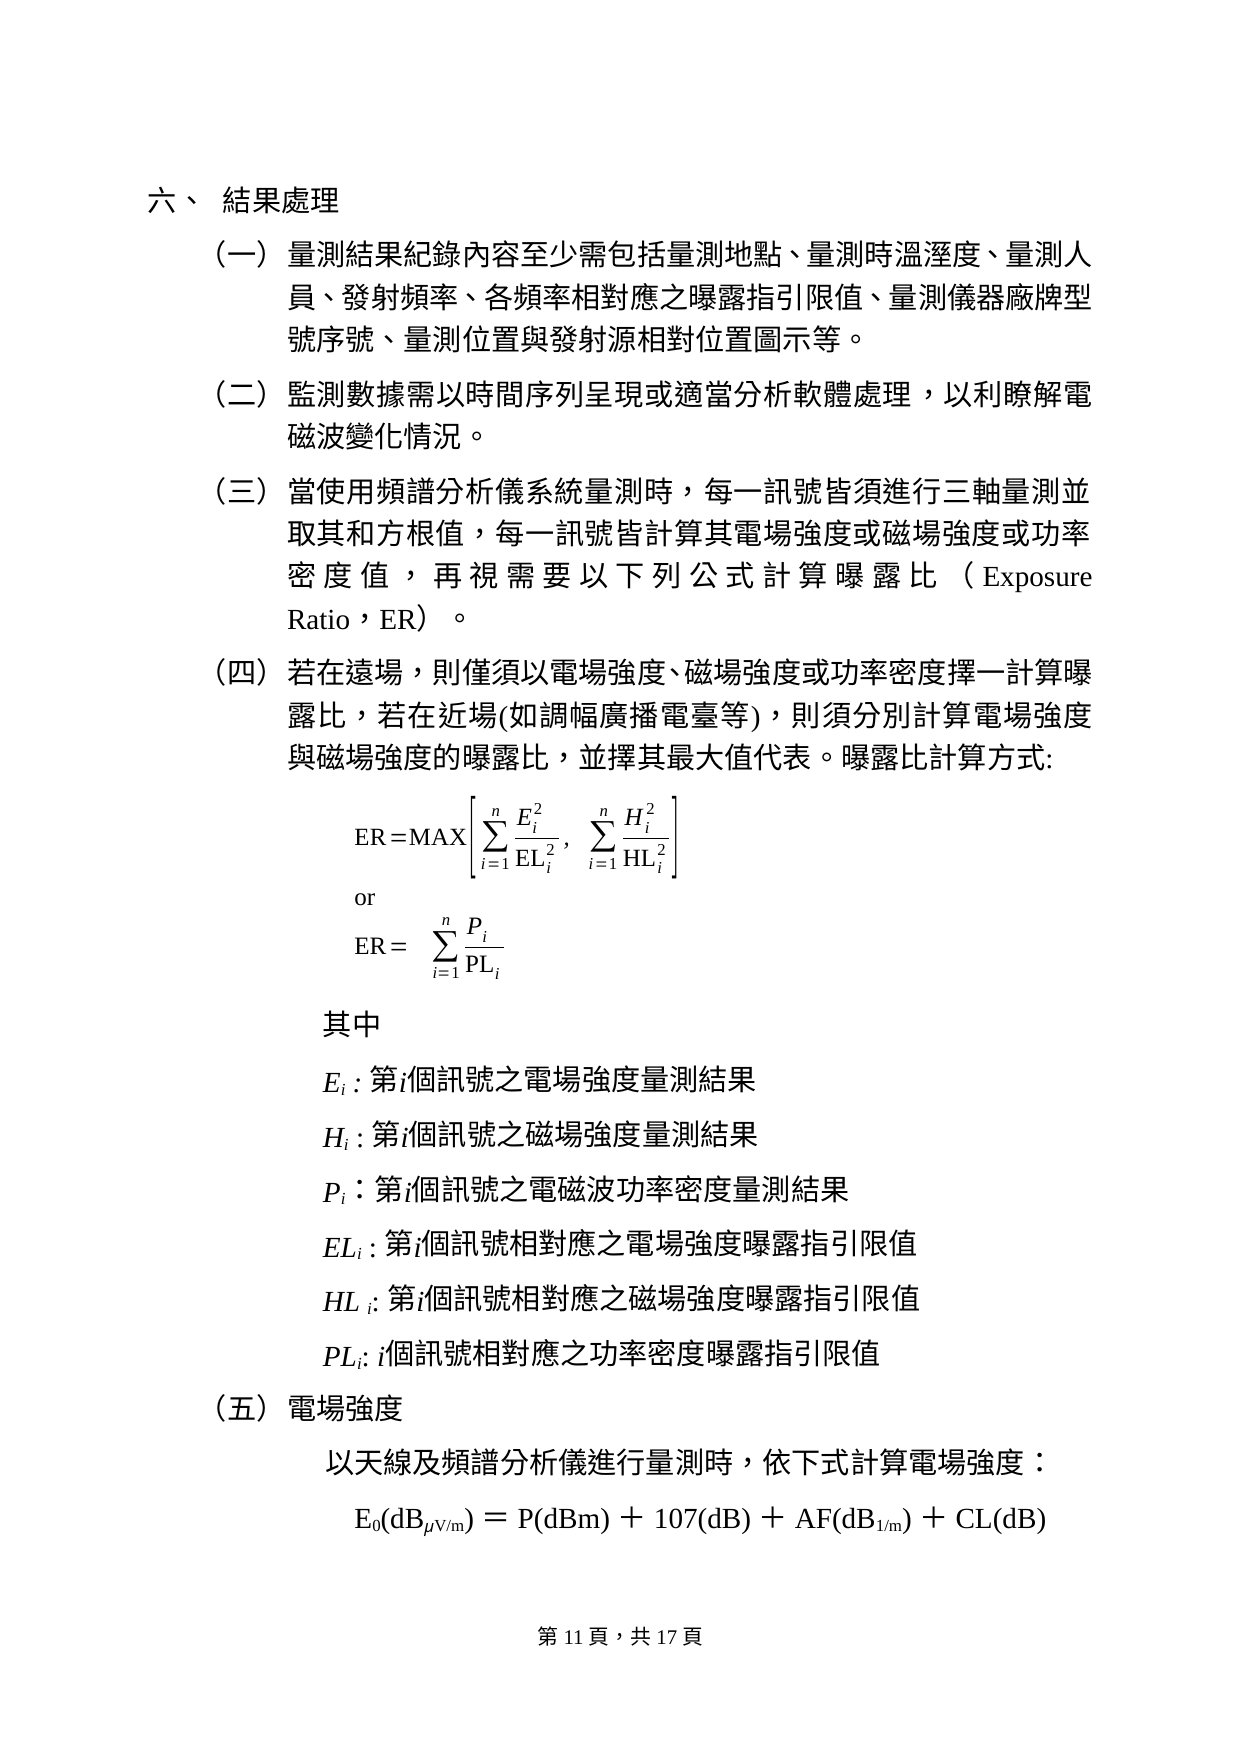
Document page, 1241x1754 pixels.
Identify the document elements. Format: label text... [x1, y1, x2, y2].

list 若在遠場，則僅須以電場強度、磁場強度或功率密度擇一計算曝露比，若在近場(如調幅廣播電臺等)，則須分別計算電場強度與磁場強度的曝露比，並擇其最大值代表。曝露比計算方式: [198, 650, 1092, 777]
text ELi : 第i個訊號相對應之電場強度曝露指引限值 [323, 1221, 1092, 1263]
text PLi: i個訊號相對應之功率密度曝露指引限值 [323, 1331, 1092, 1373]
text HL i: 第i個訊號相對應之磁場強度曝露指引限值 [323, 1276, 1092, 1318]
list 當使用頻譜分析儀系統量測時，每一訊號皆須進行三軸量測並取其和方根值，每一訊號皆計算其電場強度或磁場強度或功率密度值，再視需要以下列公式計算曝露比（Exposure Ratio，ER）。 [198, 468, 1092, 638]
list 結果處理 [148, 177, 1092, 219]
list 監測數據需以時間序列呈現或適當分析軟體處理，以利瞭解電磁波變化情況。 [198, 371, 1092, 456]
list 量測結果紀錄內容至少需包括量測地點、量測時溫溼度、量測人員、發射頻率、各頻率相對應之曝露指引限值、量測儀器廠牌型號序號、量測位置與發射源相對位置圖示等。 [198, 232, 1092, 359]
list 電場強度 [198, 1385, 1092, 1428]
text Ei : 第i個訊號之電場強度量測結果 [323, 1057, 1092, 1099]
text 以天線及頻譜分析儀進行量測時，依下式計算電場強度： [325, 1440, 1092, 1482]
text Pi：第i個訊號之電磁波功率密度量測結果 [323, 1166, 1092, 1208]
text E0(dBμV/m) ＝ P(dBm) ＋ 107(dB) ＋ AF(dB1/m) ＋ CL(dB) [354, 1495, 1092, 1537]
text Hi : 第i個訊號之磁場強度量測結果 [323, 1111, 1092, 1154]
text 其中 [323, 1002, 1092, 1044]
